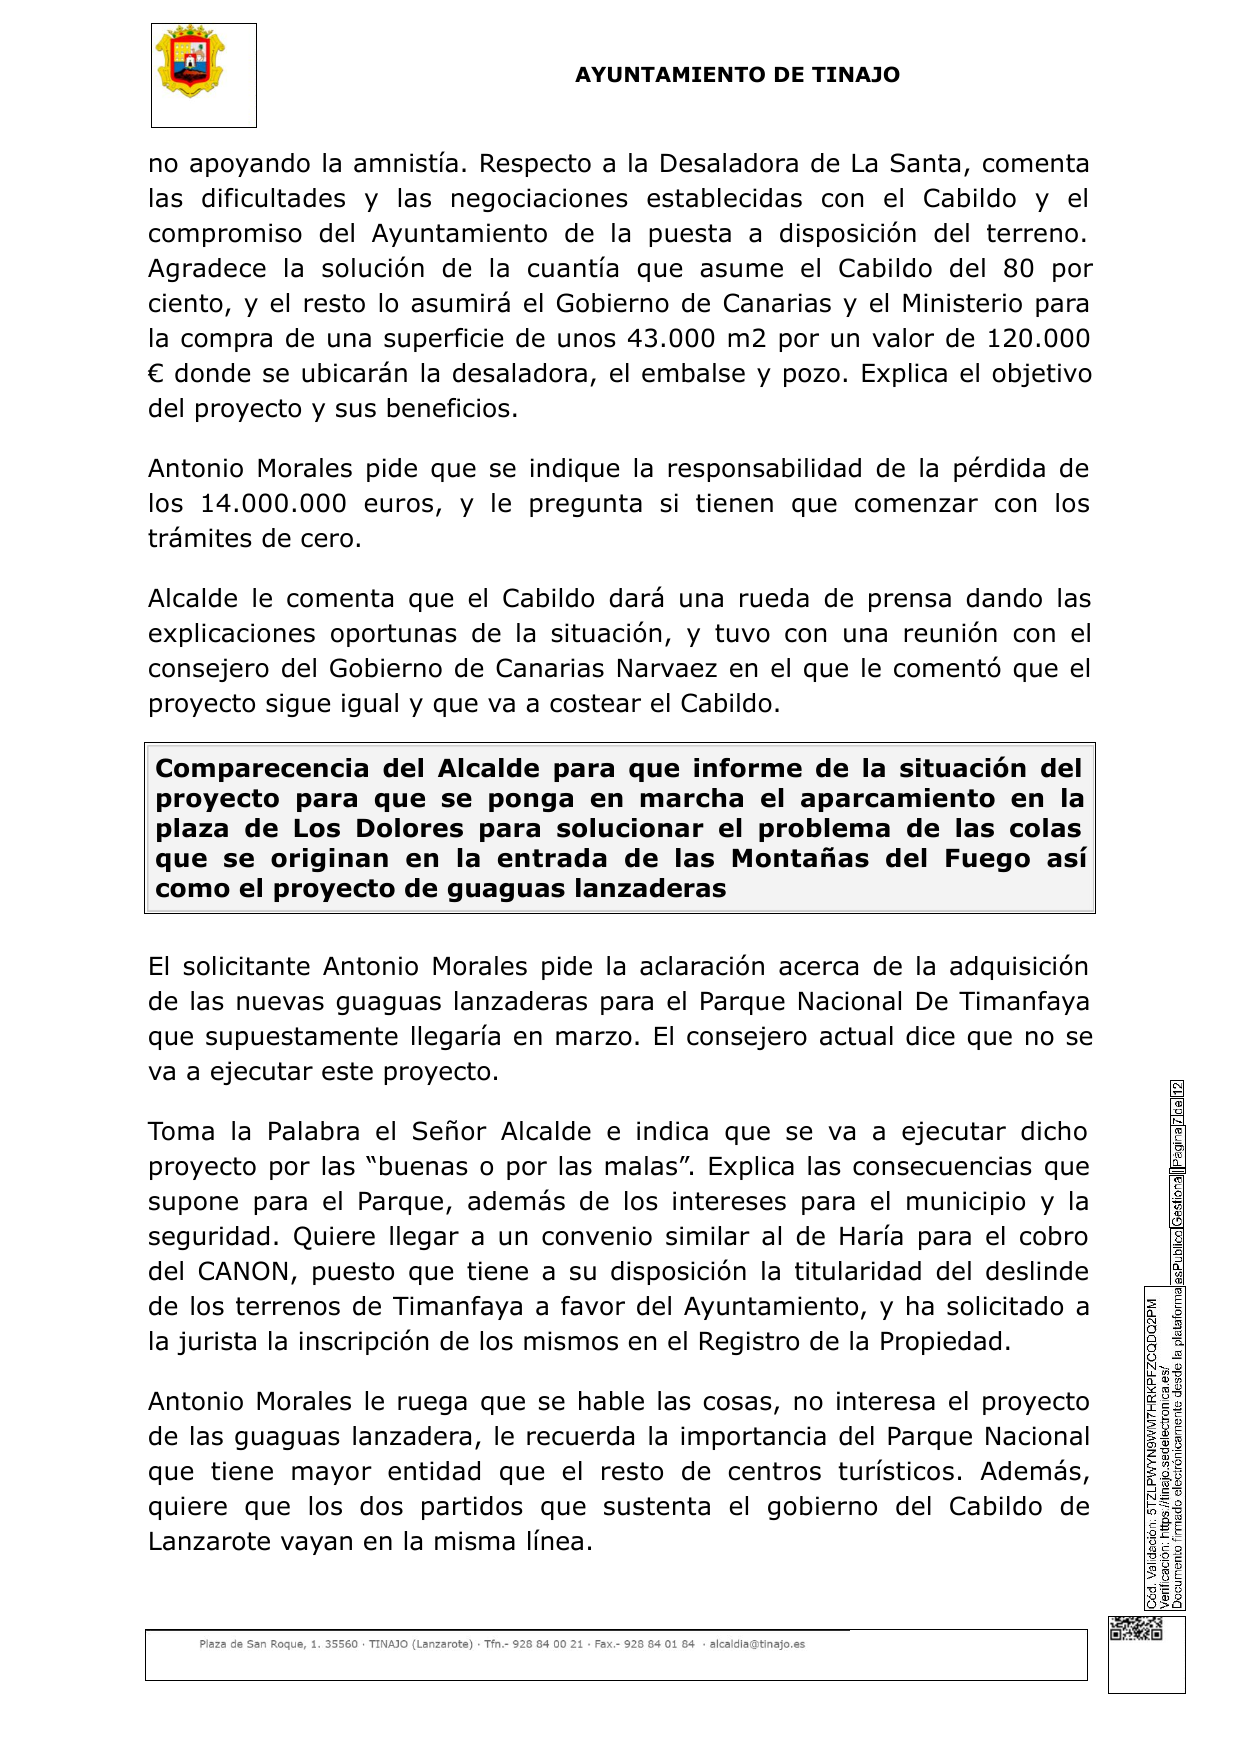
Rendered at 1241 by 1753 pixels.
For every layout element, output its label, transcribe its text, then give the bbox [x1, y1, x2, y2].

picture [145, 743, 1095, 913]
text Lanzarote vayan en la misma línea. [148, 1526, 1117, 1556]
text proyecto por las “buenas o por las malas”. Explica las consecuencias que [148, 1151, 1117, 1181]
text consejero del Gobierno de Canarias Narvaez en el que le comentó que el [148, 653, 1117, 683]
text no apoyando la amnistía. Respecto a la Desaladora de La Santa, comenta [148, 148, 1117, 178]
text las dificultades y las negociaciones establecidas con el Cabildo y el [148, 183, 1117, 213]
picture [1170, 1169, 1185, 1173]
picture [146, 1630, 1087, 1680]
text compromiso del Ayuntamiento de la puesta a disposición del terreno. [148, 218, 1117, 248]
text proyecto para que se ponga en marcha el aparcamiento en la [155, 783, 1110, 813]
picture [1171, 1081, 1183, 1096]
text que tiene mayor entidad que el resto de centros turísticos. Además, [148, 1456, 1117, 1486]
text Antonio Morales pide que se indique la responsabilidad de la pérdida de [148, 453, 1116, 483]
picture [1145, 1287, 1185, 1610]
picture [152, 24, 256, 127]
text la jurista la inscripción de los mismos en el Registro de la Propiedad. [148, 1326, 1117, 1356]
text seguridad. Quiere llegar a un convenio similar al de Haría para el cobro [148, 1221, 1117, 1251]
text del proyecto y sus beneficios. [148, 393, 545, 423]
picture [1171, 1116, 1183, 1125]
text AYUNTAMIENTO DE TINAJO [575, 62, 926, 88]
text quiere que los dos partidos que sustenta el gobierno del Cabildo de [148, 1491, 1117, 1521]
text proyecto sigue igual y que va a costear el Cabildo. [148, 688, 1117, 718]
text de las guaguas lanzadera, le recuerda la importancia del Parque Nacional [148, 1421, 1117, 1451]
text Antonio Morales le ruega que se hable las cosas, no interesa el proyecto [148, 1386, 1117, 1416]
text trámites de cero. [148, 523, 1116, 553]
text Toma la Palabra el Señor Alcalde e indica que se va a ejecutar dicho [148, 1116, 1117, 1146]
text Comparecencia del Alcalde para que informe de la situación del [155, 753, 1110, 783]
text € [148, 358, 174, 388]
text del CANON, puesto que tiene a su disposición la titularidad del deslinde [148, 1256, 1117, 1286]
picture [1144, 1229, 1186, 1286]
text explicaciones oportunas de la situación, y tuvo con una reunión con el [148, 618, 1117, 648]
text El solicitante Antonio Morales pide la aclaración acerca de la adquisición [148, 951, 1117, 981]
text ciento, y el resto lo asumirá el Gobierno de Canarias y el Ministerio para [148, 288, 1117, 318]
text Agradece la solución de la cuantía que asume el Cabildo del 80 por [148, 253, 1117, 283]
picture [1171, 1099, 1183, 1115]
picture [1170, 1176, 1183, 1227]
text va a ejecutar este proyecto. [148, 1056, 1117, 1086]
picture [1109, 1617, 1185, 1693]
text la compra de una superficie de unos 43.000 m2 por un valor de 120.000 [148, 323, 1117, 353]
text que supuestamente llegaría en marzo. El consejero actual dice que no se [148, 1021, 1117, 1051]
text los 14.000.000 euros, y le pregunta si tienen que comenzar con los [148, 488, 1116, 518]
text donde se ubicarán la desaladora, el embalse y pozo. Explica el objetivo [174, 358, 1117, 388]
text que se originan en la entrada de las Montañas del Fuego así [155, 843, 1110, 874]
text como el proyecto de guaguas lanzaderas [155, 874, 1110, 904]
text plaza de Los Dolores para solucionar el problema de las colas [155, 813, 1110, 843]
text de los terrenos de Timanfaya a favor del Ayuntamiento, y ha solicitado a [148, 1291, 1117, 1321]
text de las nuevas guaguas lanzaderas para el Parque Nacional De Timanfaya [148, 986, 1117, 1016]
text Alcalde le comenta que el Cabildo dará una rueda de prensa dando las [148, 583, 1117, 613]
text supone para el Parque, además de los intereses para el municipio y la [148, 1186, 1117, 1216]
picture [1171, 1126, 1185, 1167]
